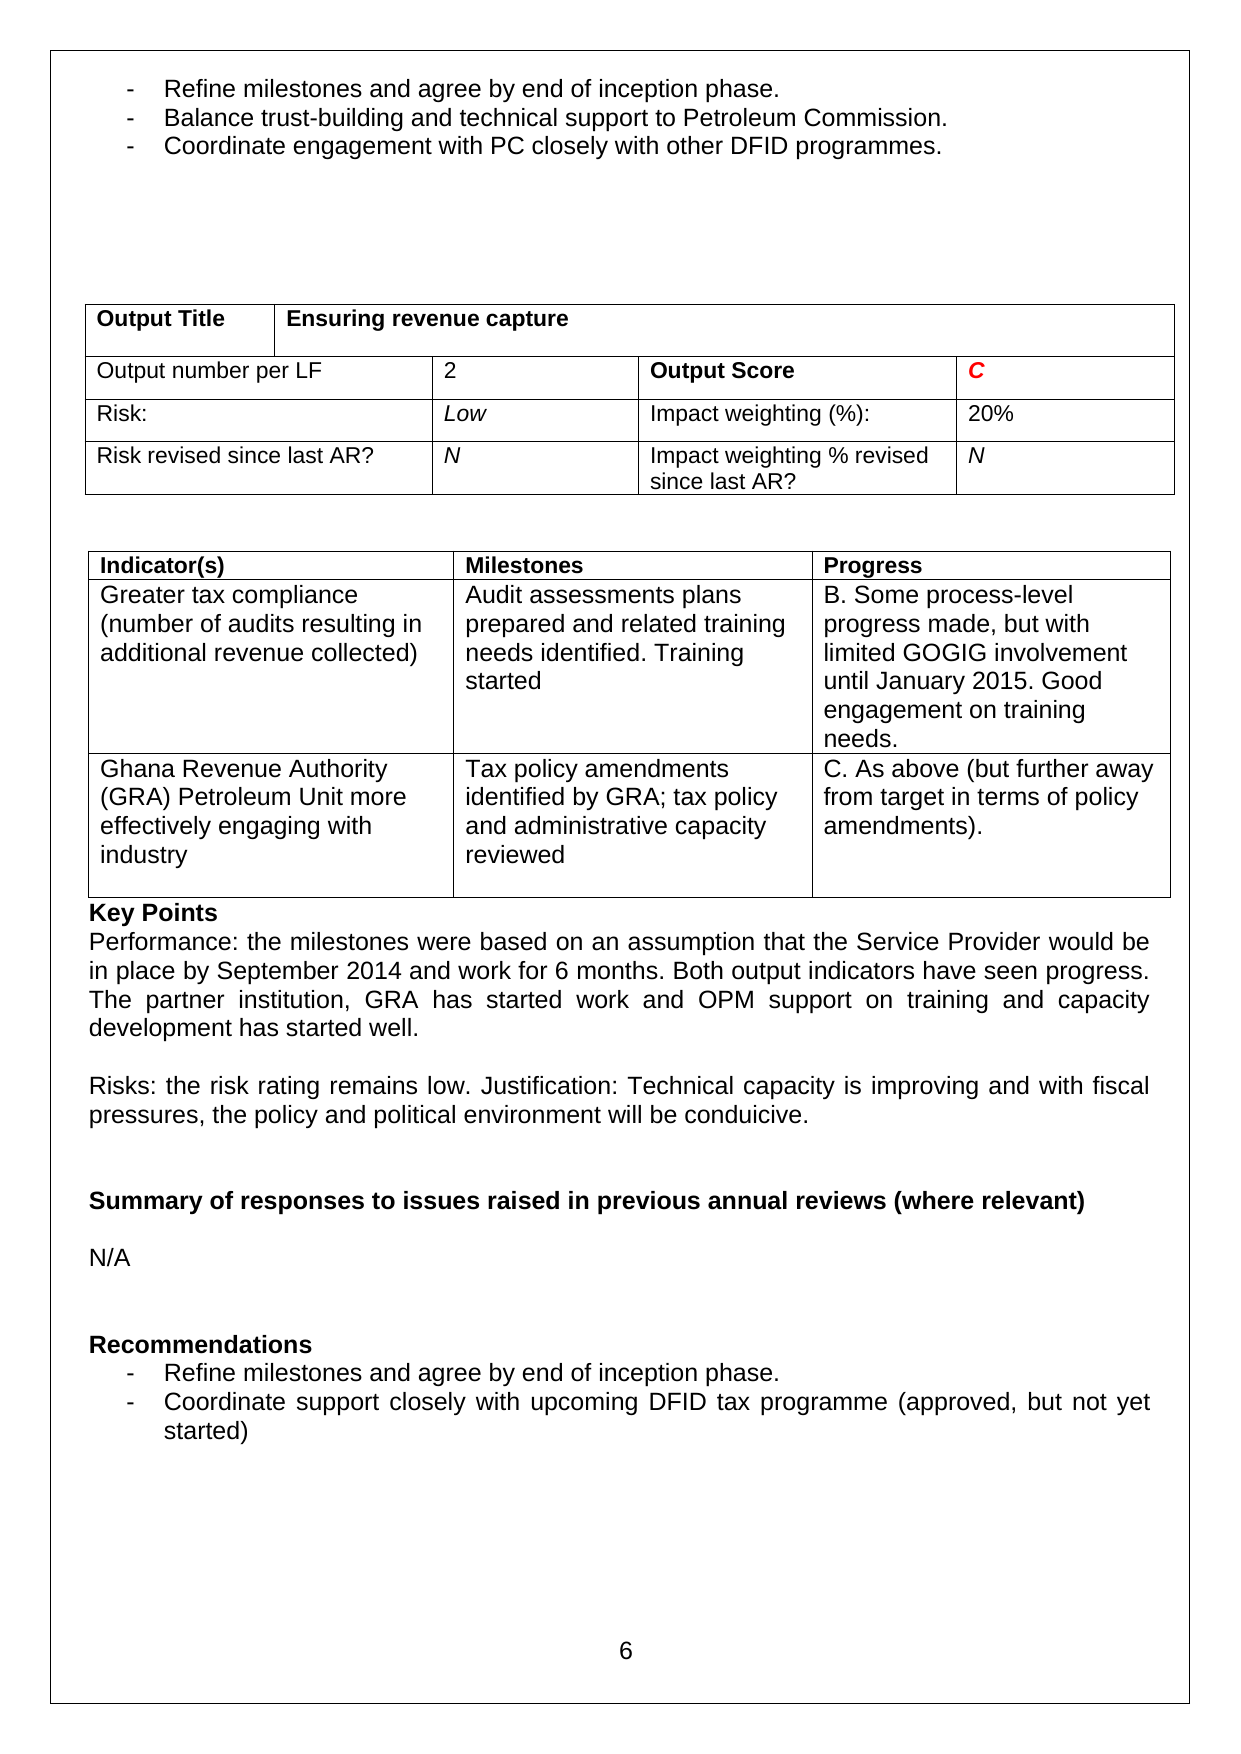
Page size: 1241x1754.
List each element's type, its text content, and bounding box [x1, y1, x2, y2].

table_cell C [957, 357, 1174, 398]
table_cell Risk revised since last AR? [86, 442, 432, 494]
text Performance: the milestones were based on an assumption that the Service Provider would be in place by September 2014 and work for 6 months. Both output indicators have seen progress. The partner institution, GRA has started work and OPM support on training and capacity development has started well. [89, 927, 1152, 1042]
table_cell 2 [433, 357, 638, 398]
text Recommendations [89, 1329, 1152, 1358]
text Key Points [89, 898, 1152, 927]
table_cell Output Score [639, 357, 956, 398]
table_cell Impact weighting % revised since last AR? [639, 442, 956, 494]
table_cell Ghana Revenue Authority (GRA) Petroleum Unit more effectively engaging with industry [89, 754, 453, 897]
table_header Output Title [86, 305, 274, 356]
table_cell Greater tax compliance (number of audits resulting in additional revenue collected) [89, 580, 453, 752]
table_header Indicator(s) [89, 552, 453, 579]
table_cell N [957, 442, 1174, 494]
list Refine milestones and agree by end of inception phase. [126, 1358, 1152, 1387]
table_cell 20% [957, 400, 1174, 441]
table_cell Audit assessments plans prepared and related training needs identified. Training started [454, 580, 812, 752]
table_cell C. As above (but further away from target in terms of policy amendments). [813, 754, 1170, 897]
list Balance trust-building and technical support to Petroleum Commission. [126, 103, 1152, 131]
table_cell Risk: [86, 400, 432, 441]
table_cell B. Some process-level progress made, but with limited GOGIG involvement until January 2015. Good engagement on training needs. [813, 580, 1170, 752]
table_cell N [433, 442, 638, 494]
table_cell Low [433, 400, 638, 441]
list Coordinate engagement with PC closely with other DFID programmes. [126, 131, 1152, 160]
text Risks: the risk rating remains low. Justification: Technical capacity is improving and with fiscal pressures, the policy and political environment will be conduicive. [89, 1071, 1152, 1128]
list Refine milestones and agree by end of inception phase. [126, 74, 1152, 103]
text N/A [89, 1243, 1152, 1272]
table_cell Tax policy amendments identified by GRA; tax policy and administrative capacity reviewed [454, 754, 812, 897]
table_cell Impact weighting (%): [639, 400, 956, 441]
text Summary of responses to issues raised in previous annual reviews (where relevant) [89, 1186, 1152, 1214]
table_header Progress [813, 552, 1170, 579]
table_header Milestones [454, 552, 812, 579]
list Coordinate support closely with upcoming DFID tax programme (approved, but not yet started) [126, 1387, 1152, 1444]
table_cell Output number per LF [86, 357, 432, 398]
table_header Ensuring revenue capture [275, 305, 1174, 356]
